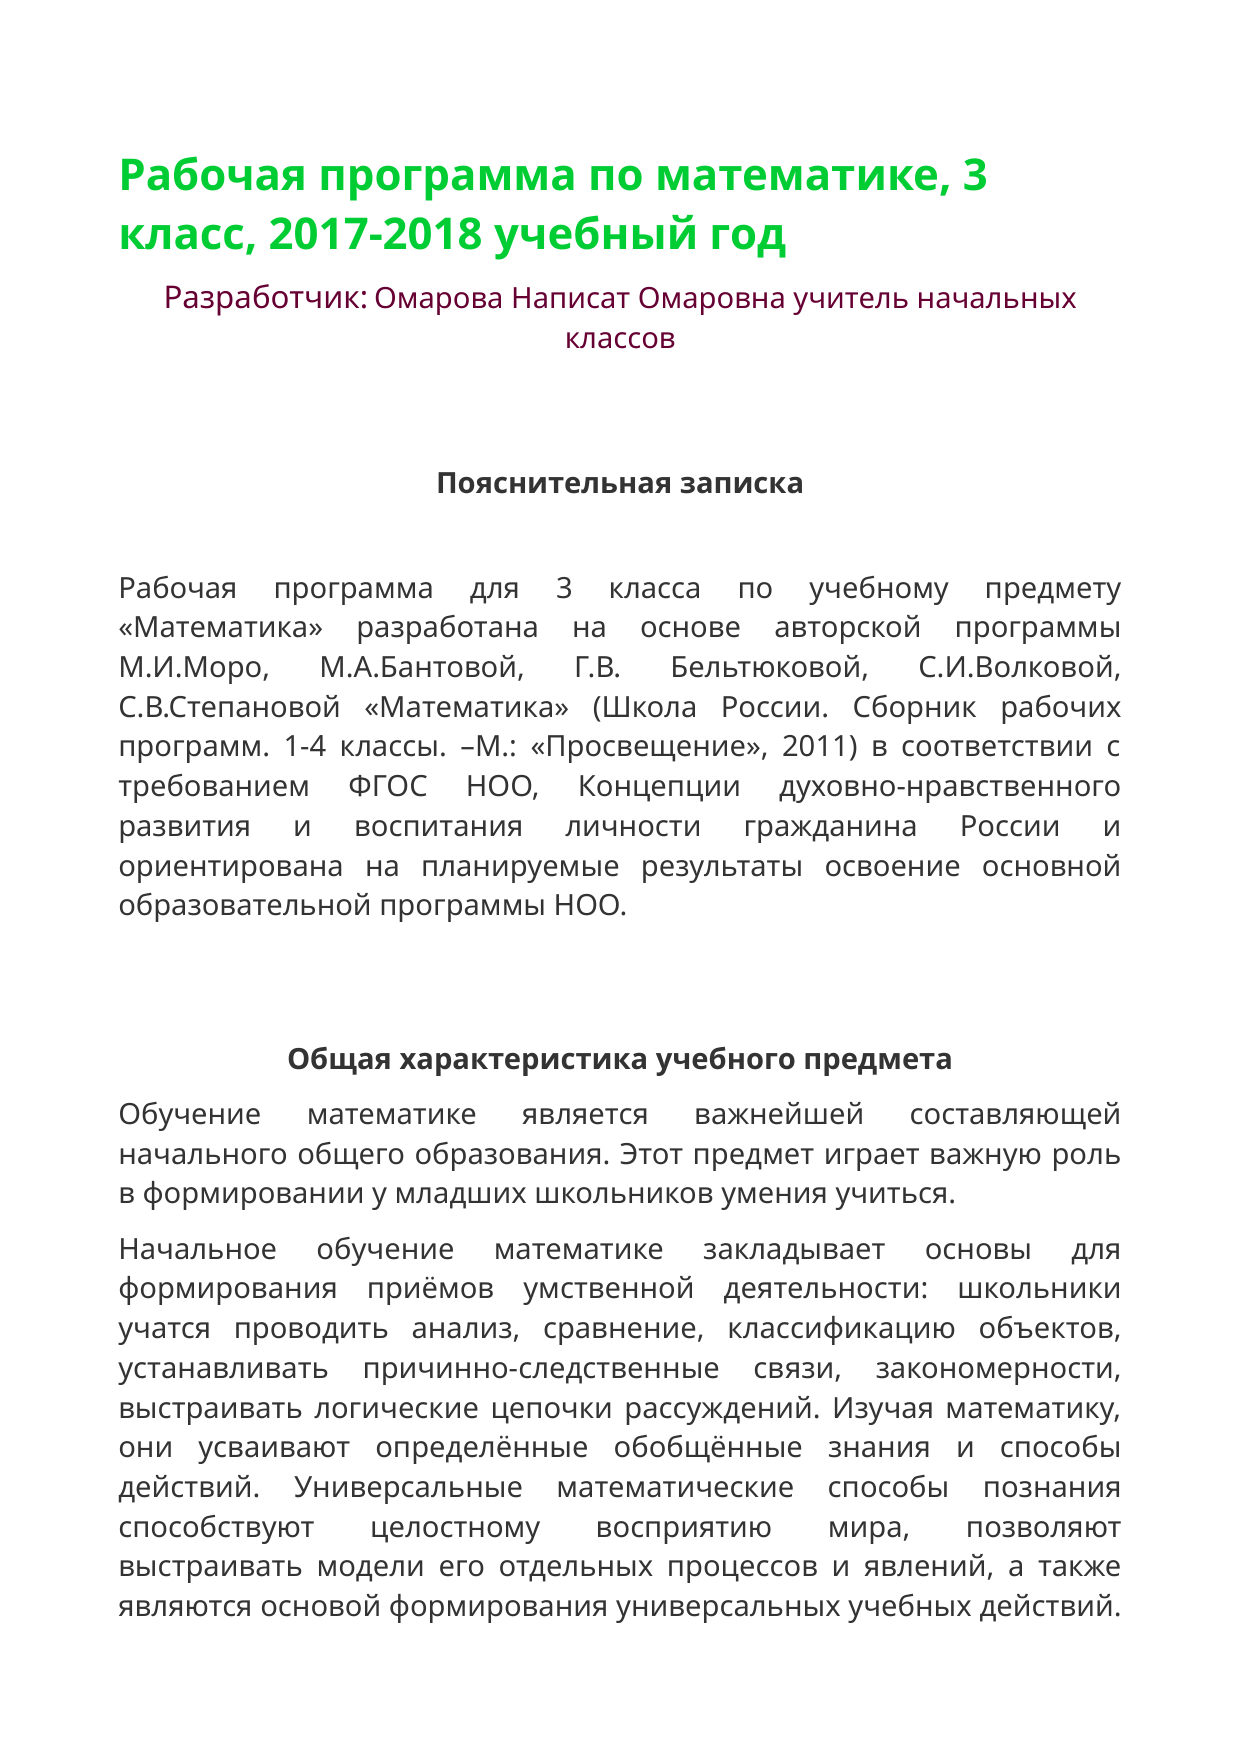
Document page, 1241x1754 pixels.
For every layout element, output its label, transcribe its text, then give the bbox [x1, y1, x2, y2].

text Обучение математике является важнейшей составляющей начального общего образования. Этот предмет играет важную роль в формировании у младших школьников умения учиться. [118, 1093, 1122, 1212]
text Разработчик: Омарова Написат Омаровна учитель начальных классов [118, 275, 1122, 357]
text Рабочая программа для 3 класса по учебному предмету «Математика» разработана на основе авторской программы М.И.Моро, М.А.Бантовой, Г.В. Бельтюковой, С.И.Волковой, С.В.Степановой «Математика» (Школа России. Сборник рабочих программ. 1-4 классы. –М.: «Просвещение», 2011) в соответствии с требованием ФГОС НОО, Концепции духовно-нравственного развития и воспитания личности гражданина России и ориентирована на планируемые результаты освоение основной образовательной программы НОО. [118, 567, 1122, 924]
text Общая характеристика учебного предмета [118, 1038, 1122, 1078]
text Начальное обучение математике закладывает основы для формирования приёмов умственной деятельности: школьники учатся проводить анализ, сравнение, классификацию объектов, устанавливать причинно-следственные связи, закономерности, выстраивать логические цепочки рассуждений. Изучая математику, они усваивают определённые обобщённые знания и способы действий. Универсальные математические способы познания способствуют целостному восприятию мира, позволяют выстраивать модели его отдельных процессов и явлений, а также являются основой формирования универсальных учебных действий. [118, 1228, 1122, 1625]
text Пояснительная записка [118, 462, 1122, 502]
subtitle Рабочая программа по математике, 3 класс, 2017-2018 учебный год [118, 143, 1122, 262]
